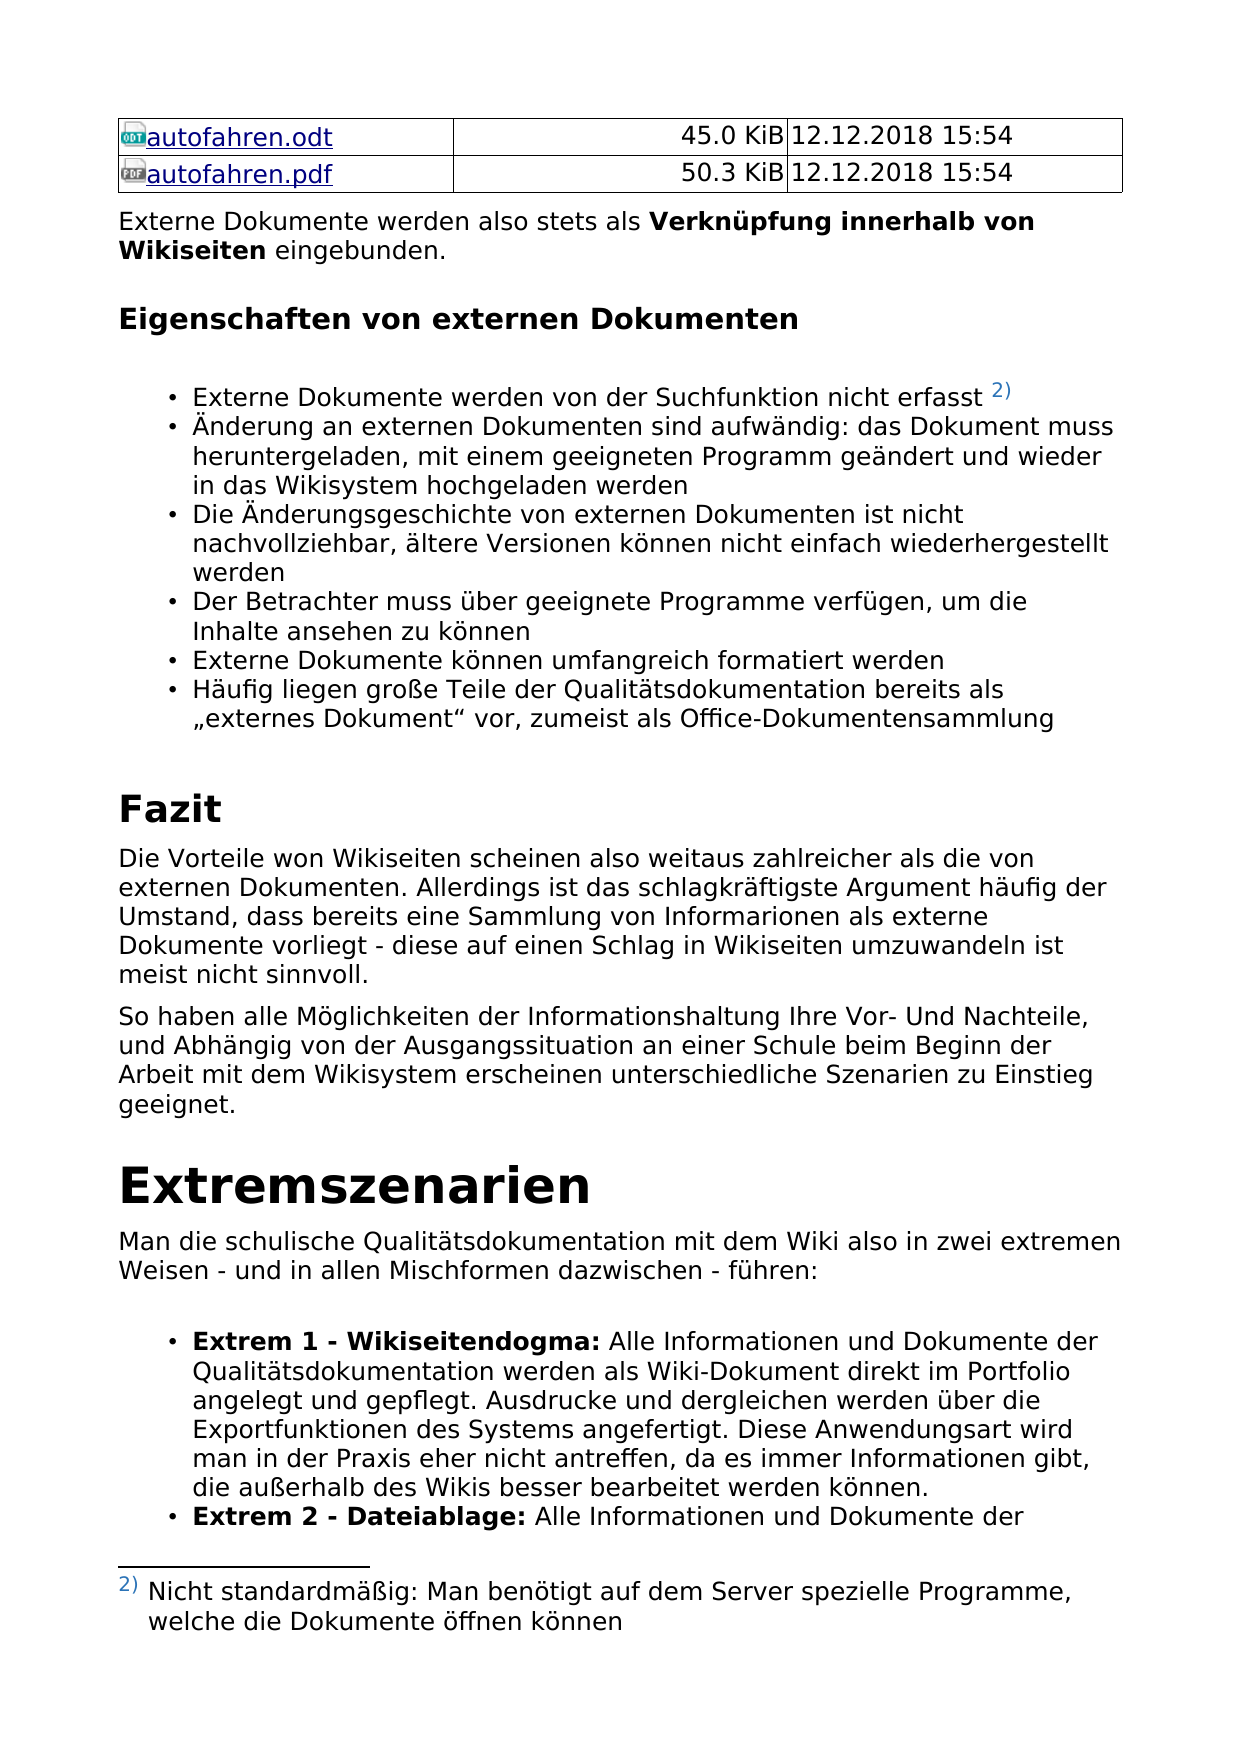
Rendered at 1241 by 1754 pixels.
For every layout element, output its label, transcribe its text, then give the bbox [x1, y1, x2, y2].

list Externe Dokumente werden von der Suchfunktion nicht erfasst [177, 378, 1122, 413]
subtitle Eigenschaften von externen Dokumenten [118, 303, 1122, 337]
text Man die schulische Qualitätsdokumentation mit dem Wiki also in zwei extremen Weisen - und in allen Mischformen dazwischen - führen: [118, 1227, 1122, 1286]
list Externe Dokumente können umfangreich formatiert werden [177, 646, 1122, 675]
text Die Vorteile won Wikiseiten scheinen also weitaus zahlreicher als die von externen Dokumenten. Allerdings ist das schlagkräftigste Argument häufig der Umstand, dass bereits eine Sammlung von Informarionen als externe Dokumente vorliegt - diese auf einen Schlag in Wikiseiten umzuwandeln ist meist nicht sinnvoll. [118, 844, 1122, 990]
text Externe Dokumente werden also stets als Verknüpfung innerhalb von Wikiseiten eingebunden. [118, 207, 1122, 265]
list Häufig liegen große Teile der Qualitätsdokumentation bereits als „externes Dokument“ vor, zumeist als Office-Dokumentensammlung [177, 675, 1122, 733]
picture [121, 121, 147, 147]
table_cell 45.0 KiB [454, 119, 787, 155]
list Änderung an externen Dokumenten sind aufwändig: das Dokument muss heruntergeladen, mit einem geeigneten Programm geändert und wieder in das Wikisystem hochgeladen werden [177, 413, 1122, 500]
list Der Betrachter muss über geeignete Programme verfügen, um die Inhalte ansehen zu können [177, 588, 1122, 646]
subtitle Fazit [118, 788, 1122, 832]
subtitle Extremszenarien [118, 1157, 1122, 1215]
text So haben alle Möglichkeiten der Informationshaltung Ihre Vor- Und Nachteile, und Abhängig von der Ausgangssituation an einer Schule beim Beginn der Arbeit mit dem Wikisystem erscheinen unterschiedliche Szenarien zu Einstieg geeignet. [118, 1002, 1122, 1119]
table_cell autofahren.odt [119, 119, 453, 155]
table_cell 12.12.2018 15:54 [788, 156, 1122, 192]
list Extrem 2 - Dateiablage: Alle Informationen und Dokumente der [177, 1503, 1122, 1532]
picture [121, 158, 147, 183]
list Extrem 1 - Wikiseitendogma: Alle Informationen und Dokumente der Qualitätsdokumentation werden als Wiki-Dokument direkt im Portfolio angelegt und gepflegt. Ausdrucke und dergleichen werden über die Exportfunktionen des Systems angefertigt. Diese Anwendungsart wird man in der Praxis eher nicht antreffen, da es immer Informationen gibt, die außerhalb des Wikis besser bearbeitet werden können. [177, 1328, 1122, 1503]
table_cell autofahren.pdf [119, 156, 453, 192]
table_cell 12.12.2018 15:54 [788, 119, 1122, 155]
list Die Änderungsgeschichte von externen Dokumenten ist nicht nachvollziehbar, ältere Versionen können nicht einfach wiederhergestellt werden [177, 500, 1122, 588]
list Nicht standardmäßig: Man benötigt auf dem Server spezielle Programme, welche die Dokumente öffnen können [118, 1573, 1122, 1636]
table_cell 50.3 KiB [454, 156, 787, 192]
